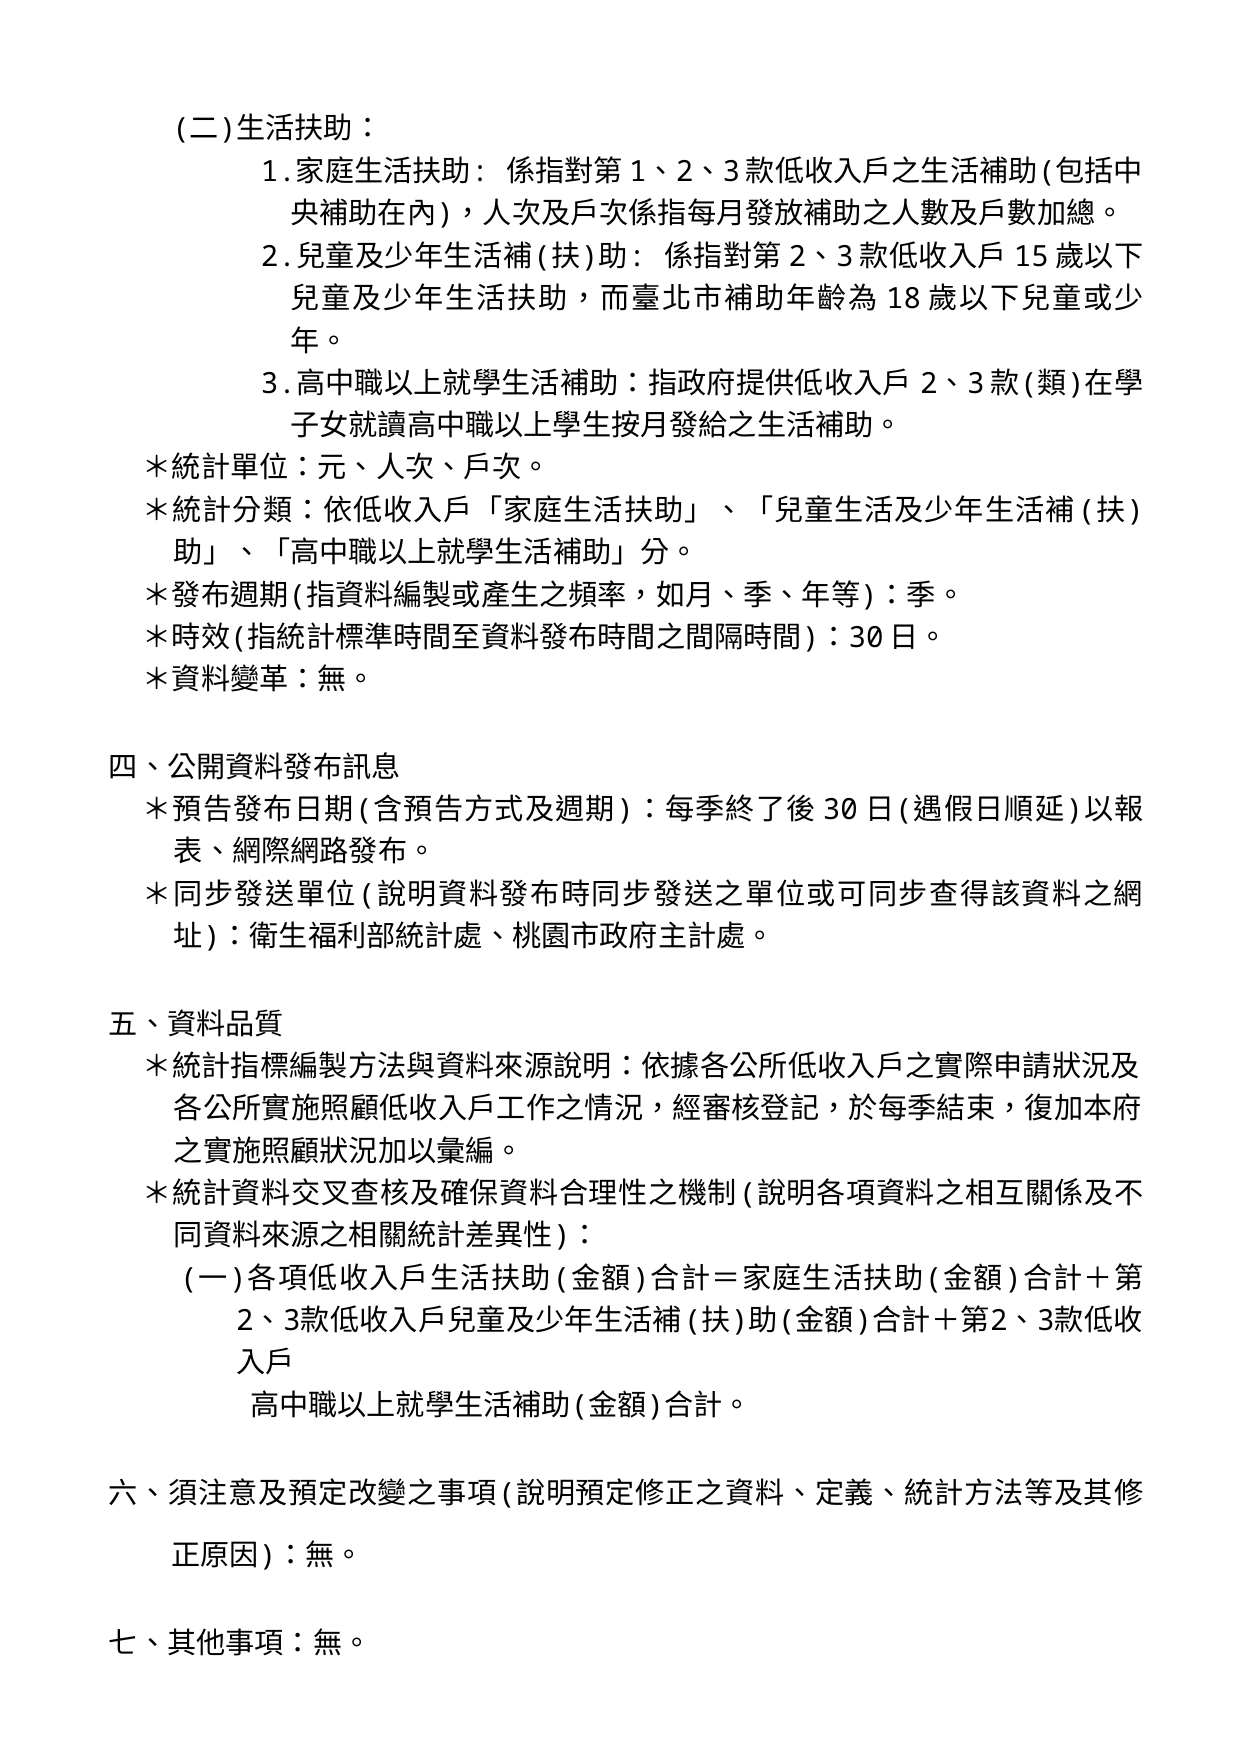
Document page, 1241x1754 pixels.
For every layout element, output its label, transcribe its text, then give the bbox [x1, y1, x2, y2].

table_header 統計資料背景說明 資料種類：社會救助統計 資料項目：桃園市低收入戶生活扶助 一、發布及編製機關單位 ＊發布機關、單位：桃園市政府社會局會計室 ＊編製單位：桃園市政府社會局社會救助科 ＊聯絡電話：(03)3322101#6444 ＊傳真：(03)3348721 ＊電子信箱：10075291@mail.tycg.gov.tw 二、發布形式 ＊口頭： ( )記者會或說明會 ＊書面： ( )新聞稿 ( )報表 ( )書刊，刊名： ＊電子媒體： ( )線上書刊及資料庫， 網址： ( )磁片 ( )光碟片 (√)其他 Open Document File (odf)、Portable Document Format (pdf) 或Excel檔案。 三、資料範圍、週期及時效 ＊統計地區範圍及對象：凡經本府核定有案之低收入戶及戶內人口，均為統計對象。 ＊統計標準時間：第1季以1至3月、第2季以4至6月、第3季以7至9月、第4季以10至12月之事實為準。 ＊統計項目定義： (一)低收入戶：係指經申請戶籍所在地本市主管機關審核認定，符合家庭總收入，平均分配全家人口，每人每月在最低生活費以下，且家庭財產未超過本局公告之當年度一定金額者。 (二)生活扶助： 1.家庭生活扶助: 係指對第1、2、3款低收入戶之生活補助(包括中央補助在內)，人次及戶次係指每月發放補助之人數及戶數加總。 2.兒童及少年生活補(扶)助: 係指對第2、3款低收入戶15歲以下兒童及少年生活扶助，而臺北市補助年齡為18歲以下兒童或少年。 3.高中職以上就學生活補助：指政府提供低收入戶2、3款(類)在學子女就讀高中職以上學生按月發給之生活補助。 ＊統計單位：元、人次、戶次。 ＊統計分類：依低收入戶「家庭生活扶助」、「兒童生活及少年生活補(扶)助」、「高中職以上就學生活補助」分。 ＊發布週期(指資料編製或產生之頻率，如月、季、年等)：季。 ＊時效(指統計標準時間至資料發布時間之間隔時間)：30日。 ＊資料變革：無。 四、公開資料發布訊息 ＊預告發布日期(含預告方式及週期)：每季終了後30日(遇假日順延)以報表、網際網路發布。 ＊同步發送單位(說明資料發布時同步發送之單位或可同步查得該資料之網址)：衛生福利部統計處、桃園市政府主計處。 五、資料品質 ＊統計指標編製方法與資料來源說明：依據各公所低收入戶之實際申請狀況及各公所實施照顧低收入戶工作之情況，經審核登記，於每季結束，復加本府之實施照顧狀況加以彙編。 ＊統計資料交叉查核及確保資料合理性之機制(說明各項資料之相互關係及不同資料來源之相關統計差異性)： (一)各項低收入戶生活扶助(金額)合計＝家庭生活扶助(金額)合計＋第2、3款低收入戶兒童及少年生活補(扶)助(金額)合計＋第2、3款低收入戶 高中職以上就學生活補助(金額)合計。 六、須注意及預定改變之事項(說明預定修正之資料、定義、統計方法等及其修正原因)：無。 七、其他事項：無。 [98, 105, 1155, 1661]
